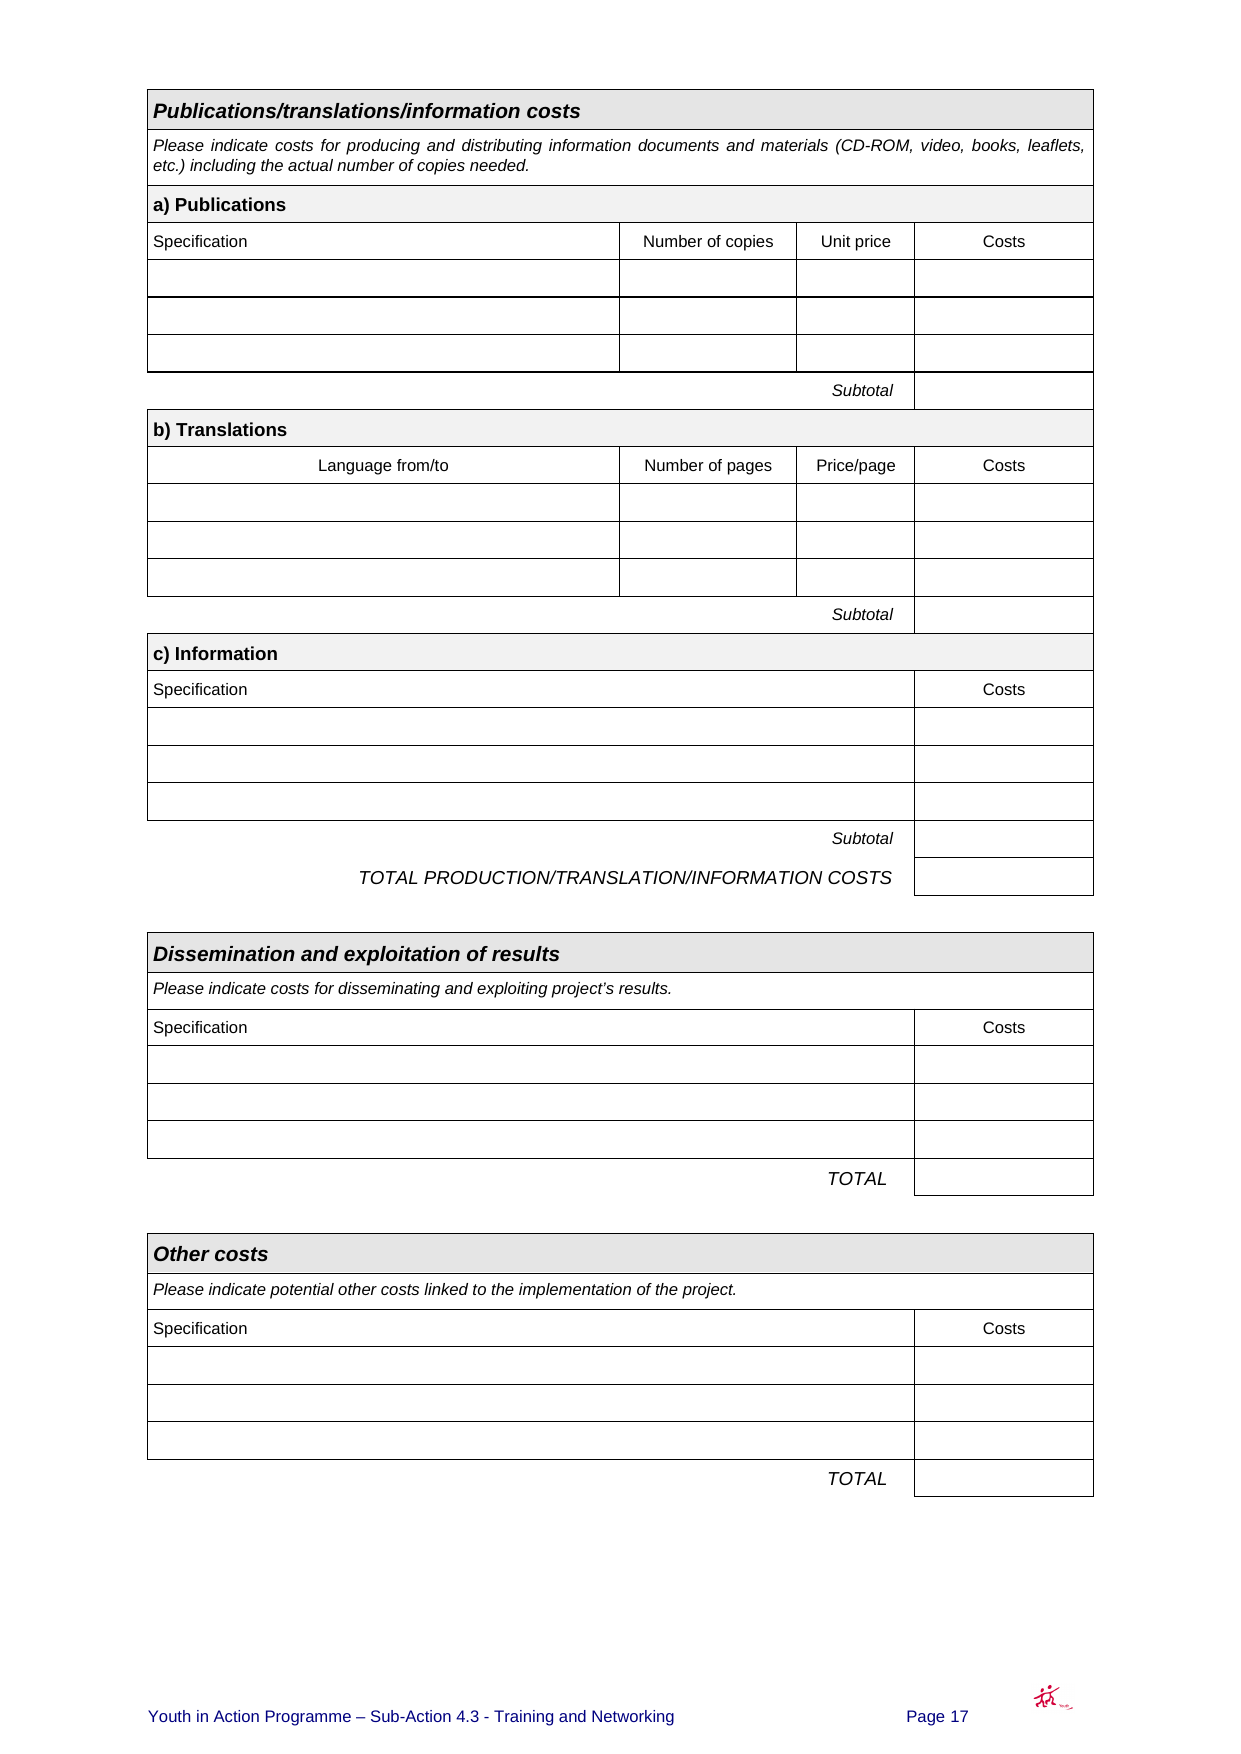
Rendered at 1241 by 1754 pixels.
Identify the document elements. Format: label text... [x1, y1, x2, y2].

table_cell [915, 559, 1093, 596]
table_cell Costs [915, 1310, 1093, 1346]
table_cell [620, 298, 796, 334]
table_cell [148, 708, 914, 744]
table_cell [915, 1159, 1093, 1195]
table_cell [148, 298, 619, 334]
table_cell Subtotal [147, 373, 914, 409]
table_cell TOTAL [147, 1460, 914, 1496]
table_header Publications/translations/information costs [148, 90, 1093, 129]
table_cell [915, 522, 1093, 558]
table_cell Please indicate costs for producing and distributing information documents and materials (CD-ROM, video, books, leaflets, etc.) including the actual number of copies needed. [148, 130, 1093, 185]
table_cell [148, 1084, 914, 1120]
table_cell Specification [148, 1010, 914, 1045]
table_cell [915, 1385, 1093, 1421]
table_cell [148, 1046, 914, 1083]
table_cell Unit price [797, 223, 914, 259]
table_cell [797, 298, 914, 334]
table_cell [915, 783, 1093, 819]
table_cell [148, 1121, 914, 1158]
table_cell [620, 484, 796, 521]
table_cell Subtotal [147, 821, 914, 857]
table_cell Specification [148, 223, 619, 259]
table_cell Costs [915, 447, 1093, 483]
table_cell [148, 1385, 914, 1421]
table_cell [915, 260, 1093, 296]
table_cell [915, 373, 1093, 409]
table_cell [915, 1121, 1093, 1158]
table_cell [915, 1460, 1093, 1496]
table_cell [915, 597, 1093, 633]
table_cell [915, 1084, 1093, 1120]
table_cell [915, 746, 1093, 782]
table_cell [915, 298, 1093, 334]
table_cell Costs [915, 671, 1093, 707]
table_cell b) Translations [148, 410, 1093, 446]
table_cell [148, 335, 619, 371]
table_cell [915, 335, 1093, 371]
table_cell [797, 484, 914, 521]
table_cell a) Publications [148, 186, 1093, 222]
table_header Dissemination and exploitation of results [148, 933, 1093, 972]
table_cell [915, 708, 1093, 744]
table_cell [148, 783, 914, 819]
table_cell [148, 260, 619, 296]
table_cell [148, 559, 619, 596]
table_cell [620, 559, 796, 596]
table_cell [915, 484, 1093, 521]
table_cell Please indicate potential other costs linked to the implementation of the project. [148, 1274, 1093, 1309]
table_cell Price/page [797, 447, 914, 483]
table_cell [915, 1347, 1093, 1384]
table_cell [915, 858, 1093, 894]
table_cell c) Information [148, 634, 1093, 670]
table_cell [797, 335, 914, 371]
table_cell Language from/to [148, 447, 619, 483]
table_cell [148, 1347, 914, 1384]
table_cell [915, 821, 1093, 857]
table_cell Specification [148, 1310, 914, 1346]
table_cell [797, 559, 914, 596]
table_cell [148, 1422, 914, 1459]
table_cell Please indicate costs for disseminating and exploiting project’s results. [148, 973, 1093, 1008]
table_cell [620, 522, 796, 558]
table_cell Costs [915, 223, 1093, 259]
table_cell [797, 260, 914, 296]
table_cell [797, 522, 914, 558]
picture [1031, 1683, 1075, 1714]
table_cell Subtotal [147, 597, 914, 633]
table_cell [148, 522, 619, 558]
table_cell [915, 1422, 1093, 1459]
table_cell Number of copies [620, 223, 796, 259]
table_cell [620, 260, 796, 296]
table_cell Costs [915, 1010, 1093, 1045]
table_header Other costs [148, 1234, 1093, 1272]
table_cell [620, 335, 796, 371]
table_cell TOTAL [147, 1159, 914, 1195]
table_cell TOTAL PRODUCTION/TRANSLATION/INFORMATION COSTS [147, 857, 914, 894]
table_cell [148, 746, 914, 782]
table_cell Number of pages [620, 447, 796, 483]
table_cell Specification [148, 671, 914, 707]
table_cell [915, 1046, 1093, 1083]
table_cell [148, 484, 619, 521]
